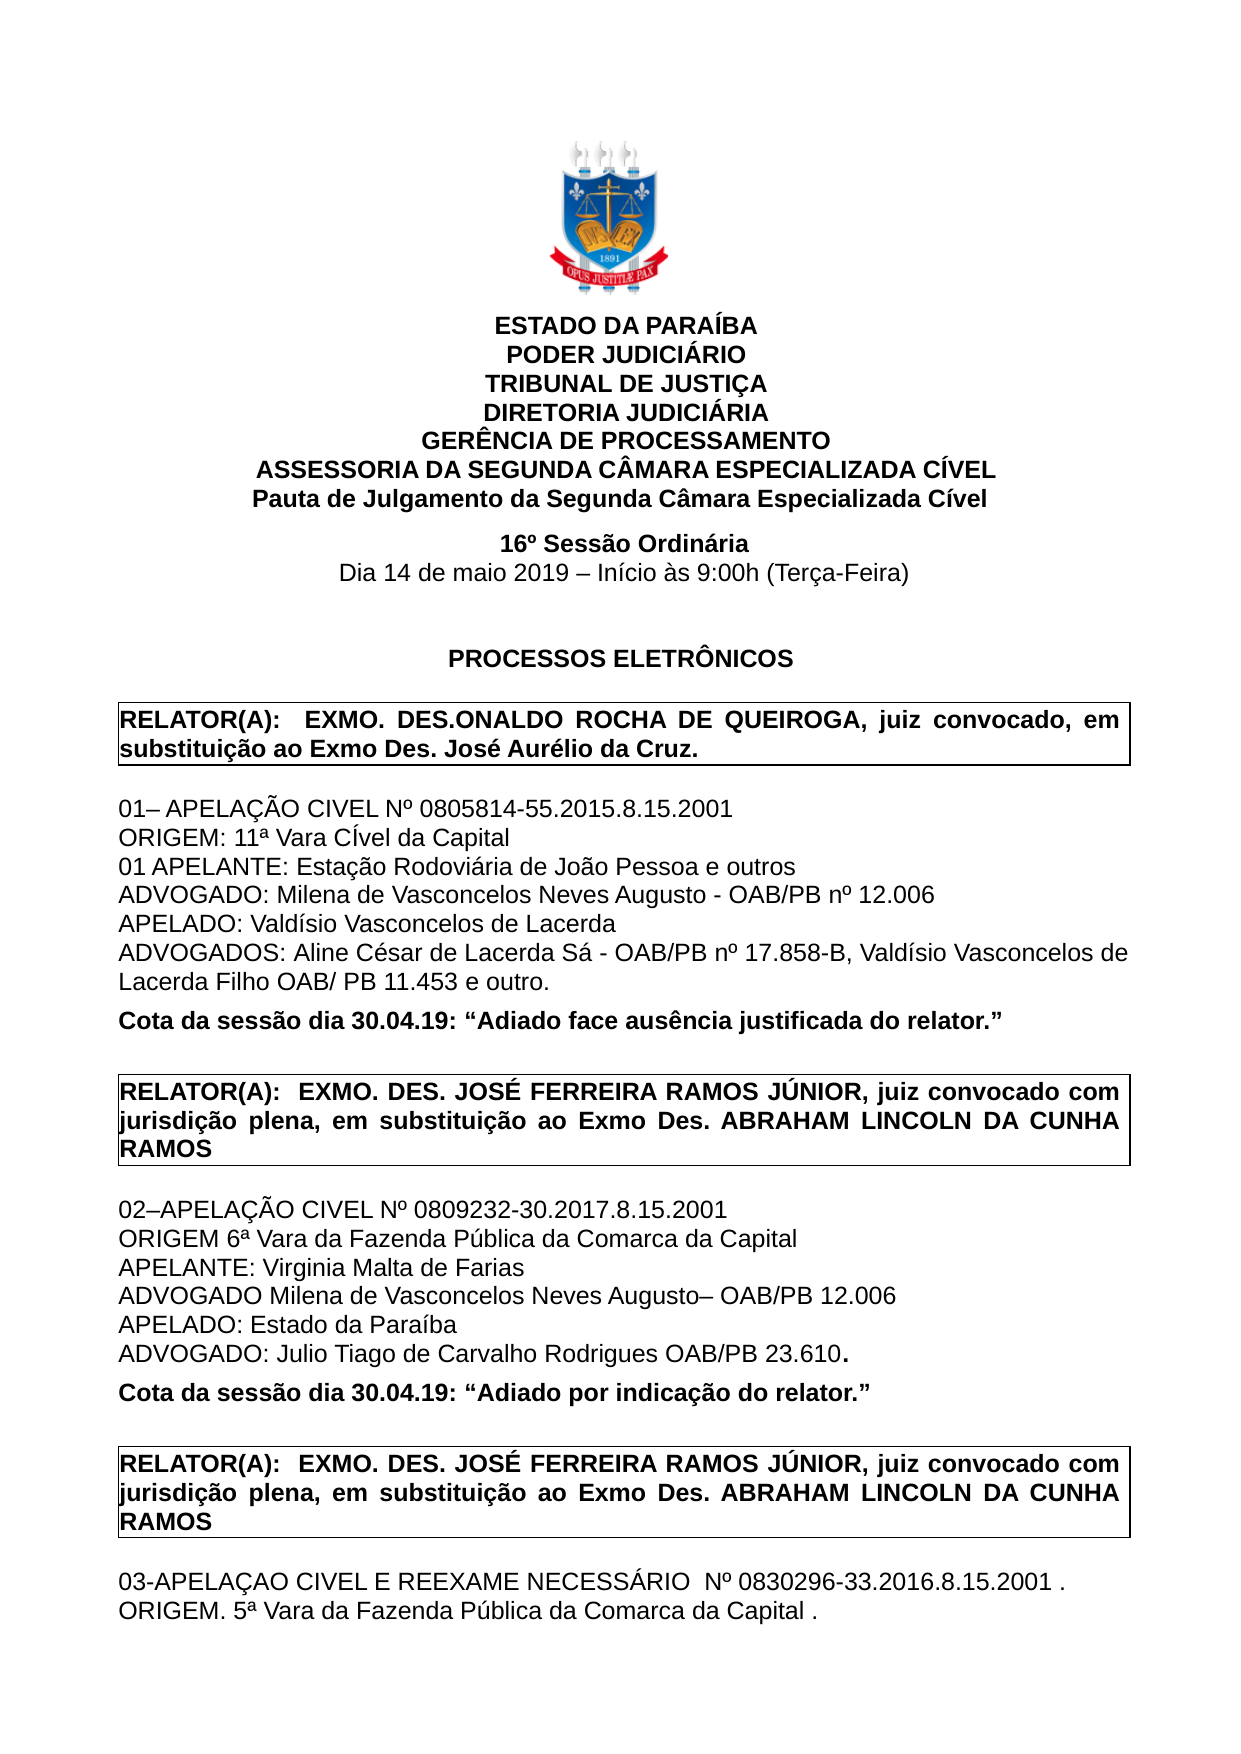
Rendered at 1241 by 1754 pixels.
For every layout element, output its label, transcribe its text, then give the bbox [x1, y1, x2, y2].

text RELATOR(A): EXMO. DES. JOSÉ FERREIRA RAMOS JÚNIOR, juiz convocado com jurisdição plena, em substituição ao Exmo Des. ABRAHAM LINCOLN DA CUNHA RAMOS [119, 1075, 1129, 1165]
text ADVOGADO: Milena de Vasconcelos Neves Augusto - OAB/PB nº 12.006 [118, 881, 1131, 909]
text Pauta de Julgamento da Segunda Câmara Especializada Cível [118, 484, 1122, 513]
text RELATOR(A): EXMO. DES. JOSÉ FERREIRA RAMOS JÚNIOR, juiz convocado com jurisdição plena, em substituição ao Exmo Des. ABRAHAM LINCOLN DA CUNHA RAMOS [119, 1447, 1129, 1537]
text TRIBUNAL DE JUSTIÇA [47, 369, 1205, 398]
text ASSESSORIA DA SEGUNDA CÂMARA ESPECIALIZADA CÍVEL [47, 455, 1205, 484]
text PROCESSOS ELETRÔNICOS [118, 644, 1131, 673]
text ADVOGADO Milena de Vasconcelos Neves Augusto– OAB/PB 12.006 [118, 1281, 1131, 1310]
text ORIGEM. 5ª Vara da Fazenda Pública da Comarca da Capital . [118, 1596, 1131, 1625]
text APELADO: Estado da Paraíba [118, 1310, 1131, 1339]
text DIRETORIA JUDICIÁRIA [47, 398, 1205, 426]
text APELANTE: Virginia Malta de Farias [118, 1253, 1131, 1281]
text ADVOGADOS: Aline César de Lacerda Sá - OAB/PB nº 17.858-B, Valdísio Vasconcelos de Lacerda Filho OAB/ PB 11.453 e outro. [118, 938, 1131, 996]
text RELATOR(A): EXMO. DES.ONALDO ROCHA DE QUEIROGA, juiz convocado, em substituição ao Exmo Des. José Aurélio da Cruz. [119, 703, 1129, 764]
text 01– APELAÇÃO CIVEL Nº 0805814-55.2015.8.15.2001 [118, 794, 1131, 823]
text Dia 14 de maio 2019 – Início às 9:00h (Terça-Feira) [118, 558, 1131, 587]
text Cota da sessão dia 30.04.19: “Adiado por indicação do relator.” [118, 1378, 1131, 1407]
text ORIGEM: 11ª Vara CÍvel da Capital [118, 823, 1131, 852]
text ADVOGADO: Julio Tiago de Carvalho Rodrigues OAB/PB 23.610. [118, 1339, 1131, 1368]
text GERÊNCIA DE PROCESSAMENTO [47, 426, 1205, 455]
text APELADO: Valdísio Vasconcelos de Lacerda [118, 909, 1131, 938]
text 02–APELAÇÃO CIVEL Nº 0809232-30.2017.8.15.2001 [118, 1195, 1131, 1224]
text 01 APELANTE: Estação Rodoviária de João Pessoa e outros [118, 852, 1131, 881]
text 16º Sessão Ordinária [118, 529, 1131, 558]
text 03-APELAÇAO CIVEL E REEXAME NECESSÁRIO Nº 0830296-33.2016.8.15.2001 . [118, 1567, 1131, 1596]
text PODER JUDICIÁRIO [47, 340, 1205, 369]
text ESTADO DA PARAÍBA [47, 311, 1205, 340]
text Cota da sessão dia 30.04.19: “Adiado face ausência justificada do relator.” [118, 1006, 1131, 1035]
text ORIGEM 6ª Vara da Fazenda Pública da Comarca da Capital [118, 1224, 1131, 1253]
